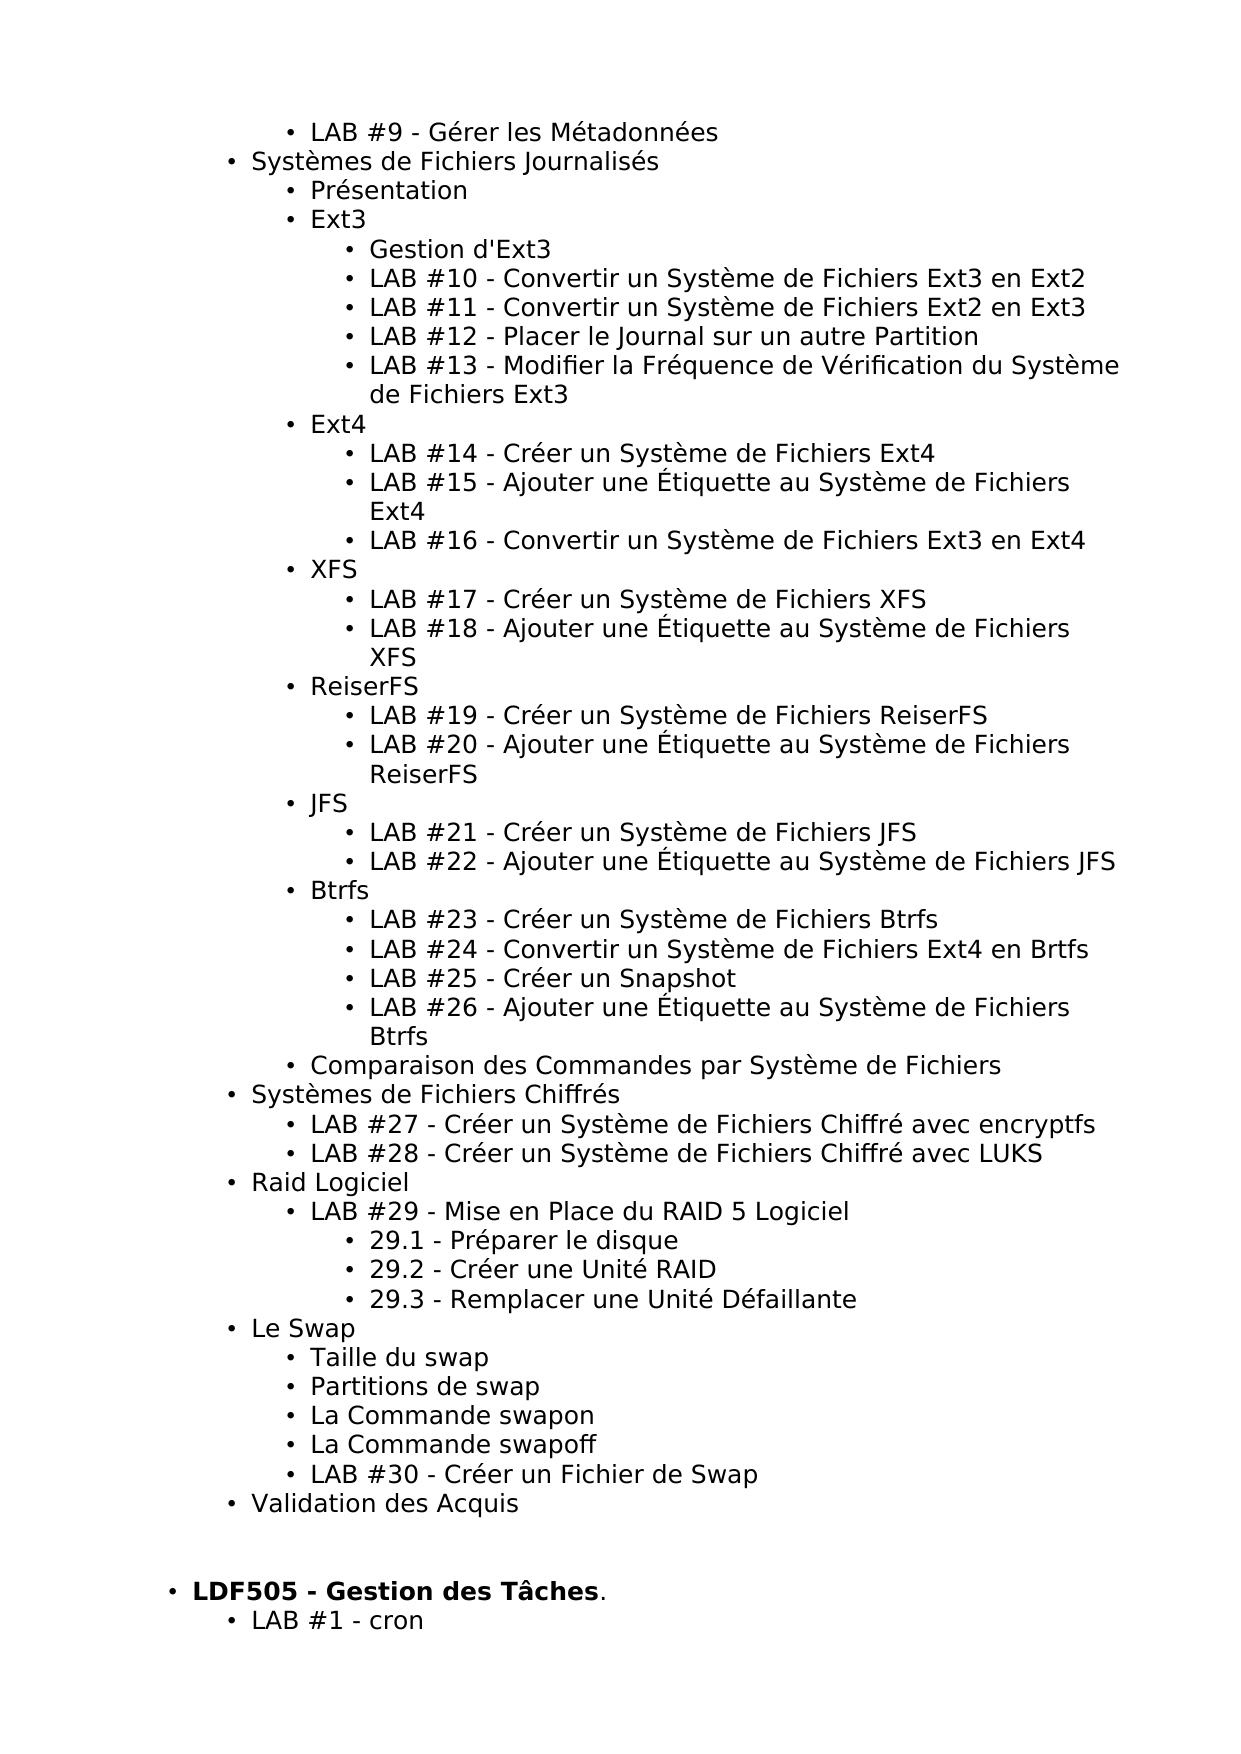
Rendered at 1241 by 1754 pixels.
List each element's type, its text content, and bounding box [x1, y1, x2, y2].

list Partitions de swap [295, 1372, 1122, 1401]
list LAB #10 - Convertir un Système de Fichiers Ext3 en Ext2 [354, 264, 1122, 293]
list La Commande swapon [295, 1401, 1122, 1431]
list Ext3 [295, 206, 1122, 235]
list LAB #24 - Convertir un Système de Fichiers Ext4 en Brtfs [354, 935, 1122, 964]
list LAB #13 - Modifier la Fréquence de Vérification du Système de Fichiers Ext3 [354, 351, 1122, 410]
list Taille du swap [295, 1343, 1122, 1372]
list LAB #12 - Placer le Journal sur un autre Partition [354, 322, 1122, 351]
list Gestion d'Ext3 [354, 235, 1122, 264]
list LAB #26 - Ajouter une Étiquette au Système de Fichiers Btrfs [354, 993, 1122, 1051]
list LAB #30 - Créer un Fichier de Swap [295, 1460, 1122, 1489]
list LAB #20 - Ajouter une Étiquette au Système de Fichiers ReiserFS [354, 731, 1122, 789]
list LAB #1 - cron [236, 1606, 1122, 1635]
list Le Swap [236, 1314, 1122, 1343]
list LDF505 - Gestion des Tâches. [177, 1577, 1122, 1606]
list Validation des Acquis [236, 1489, 1122, 1518]
list LAB #19 - Créer un Système de Fichiers ReiserFS [354, 701, 1122, 731]
list La Commande swapoff [295, 1431, 1122, 1460]
list 29.3 - Remplacer une Unité Défaillante [354, 1285, 1122, 1314]
list LAB #25 - Créer un Snapshot [354, 964, 1122, 993]
list LAB #22 - Ajouter une Étiquette au Système de Fichiers JFS [354, 847, 1122, 876]
list LAB #23 - Créer un Système de Fichiers Btrfs [354, 906, 1122, 935]
list LAB #28 - Créer un Système de Fichiers Chiffré avec LUKS [295, 1139, 1122, 1168]
list LAB #11 - Convertir un Système de Fichiers Ext2 en Ext3 [354, 293, 1122, 322]
list Présentation [295, 176, 1122, 206]
list Raid Logiciel [236, 1168, 1122, 1197]
list LAB #9 - Gérer les Métadonnées [295, 118, 1122, 147]
list LAB #29 - Mise en Place du RAID 5 Logiciel [295, 1197, 1122, 1226]
list LAB #27 - Créer un Système de Fichiers Chiffré avec encryptfs [295, 1110, 1122, 1139]
list LAB #14 - Créer un Système de Fichiers Ext4 [354, 439, 1122, 468]
list JFS [295, 789, 1122, 818]
list 29.2 - Créer une Unité RAID [354, 1256, 1122, 1285]
list Ext4 [295, 410, 1122, 439]
list Comparaison des Commandes par Système de Fichiers [295, 1051, 1122, 1081]
list Btrfs [295, 876, 1122, 906]
list Systèmes de Fichiers Chiffrés [236, 1081, 1122, 1110]
list Systèmes de Fichiers Journalisés [236, 147, 1122, 176]
list LAB #17 - Créer un Système de Fichiers XFS [354, 585, 1122, 614]
list LAB #15 - Ajouter une Étiquette au Système de Fichiers Ext4 [354, 468, 1122, 526]
list LAB #16 - Convertir un Système de Fichiers Ext3 en Ext4 [354, 526, 1122, 556]
list LAB #18 - Ajouter une Étiquette au Système de Fichiers XFS [354, 614, 1122, 672]
list LAB #21 - Créer un Système de Fichiers JFS [354, 818, 1122, 847]
list 29.1 - Préparer le disque [354, 1226, 1122, 1256]
list XFS [295, 556, 1122, 585]
list ReiserFS [295, 672, 1122, 701]
